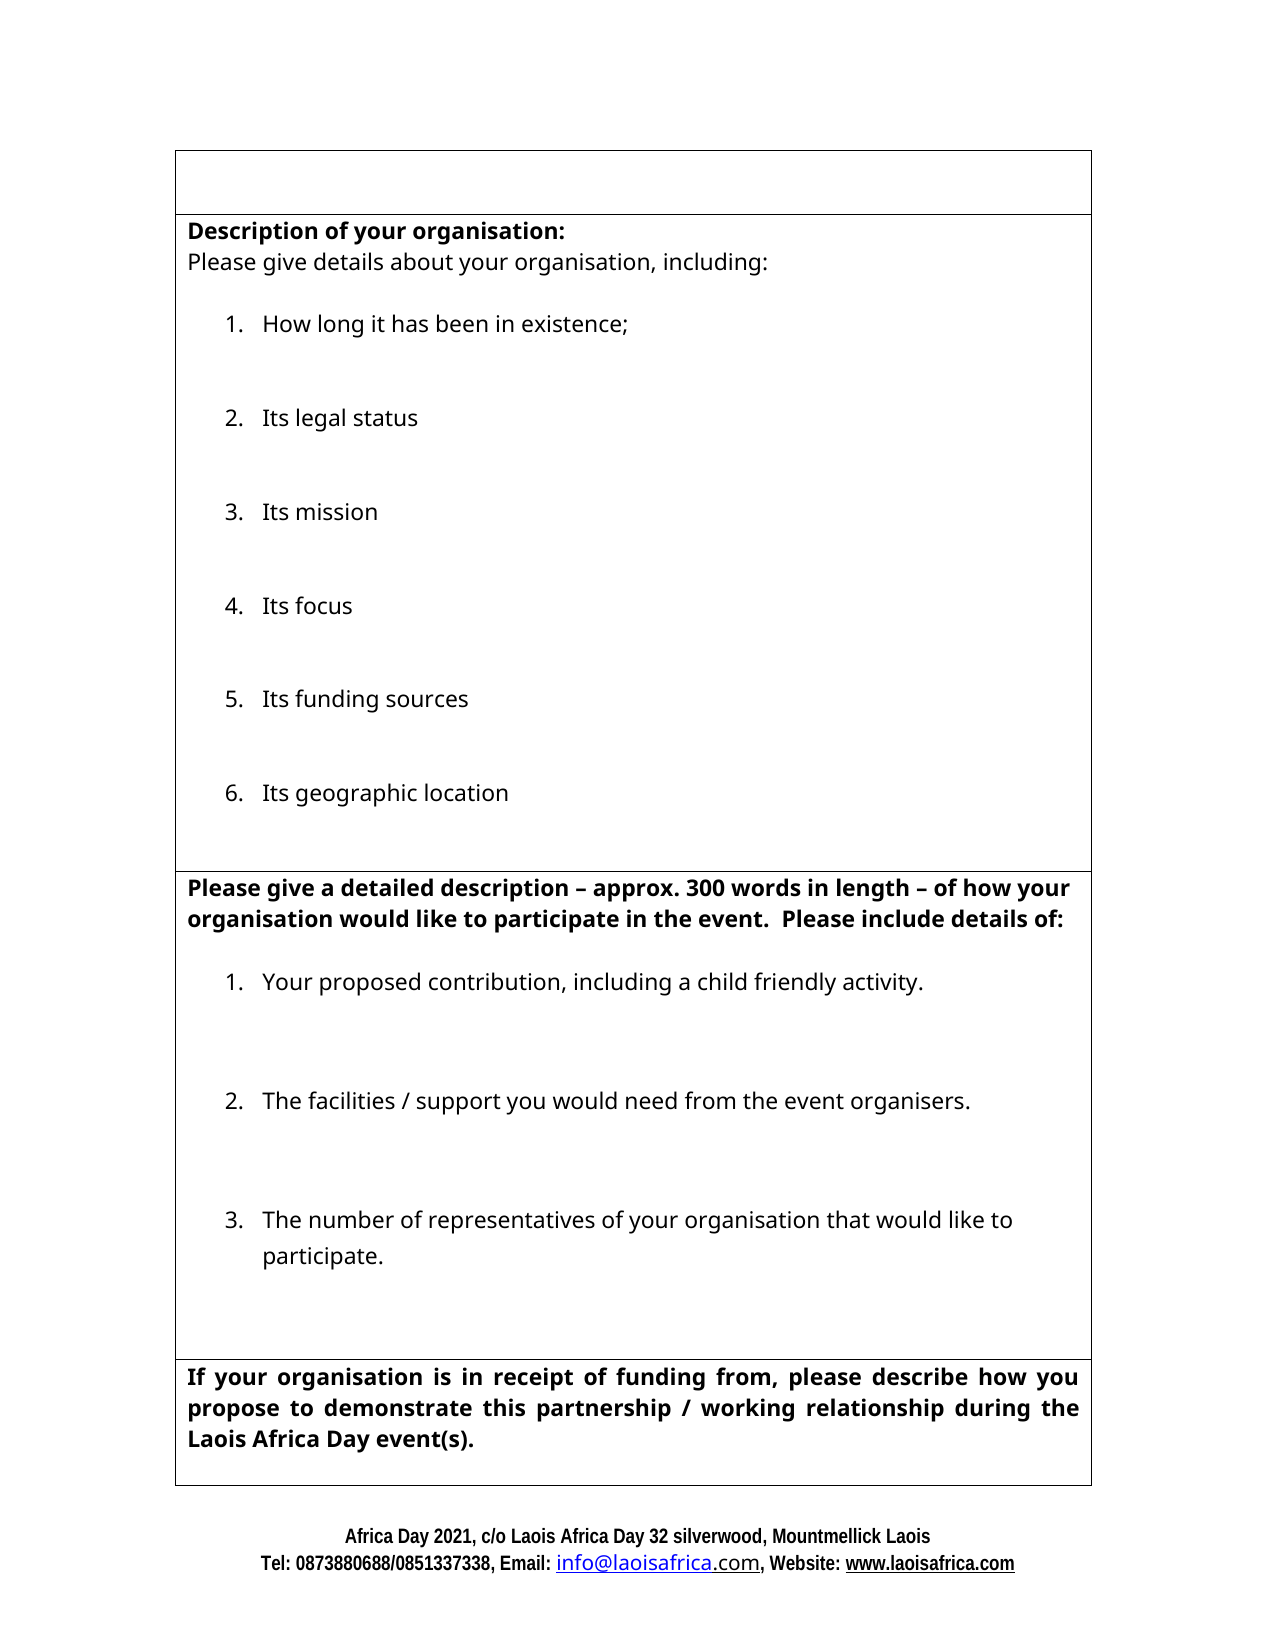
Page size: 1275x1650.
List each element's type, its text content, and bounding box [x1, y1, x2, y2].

table_cell [176, 151, 1091, 213]
table_cell Description of your organisation: Please give details about your organisation, including: How long it has been in existence; Its legal status Its mission Its focus Its funding sources Its geographic location [176, 215, 1091, 871]
table_cell If your organisation is in receipt of funding from, please describe how you propose to demonstrate this partnership / working relationship during the Laois Africa Day event(s). [176, 1360, 1091, 1485]
table_cell Please give a detailed description – approx. 300 words in length – of how your organisation would like to participate in the event. Please include details of: Your proposed contribution, including a child friendly activity. The facilities / support you would need from the event organisers. The number of representatives of your organisation that would like to participate. [176, 872, 1091, 1359]
